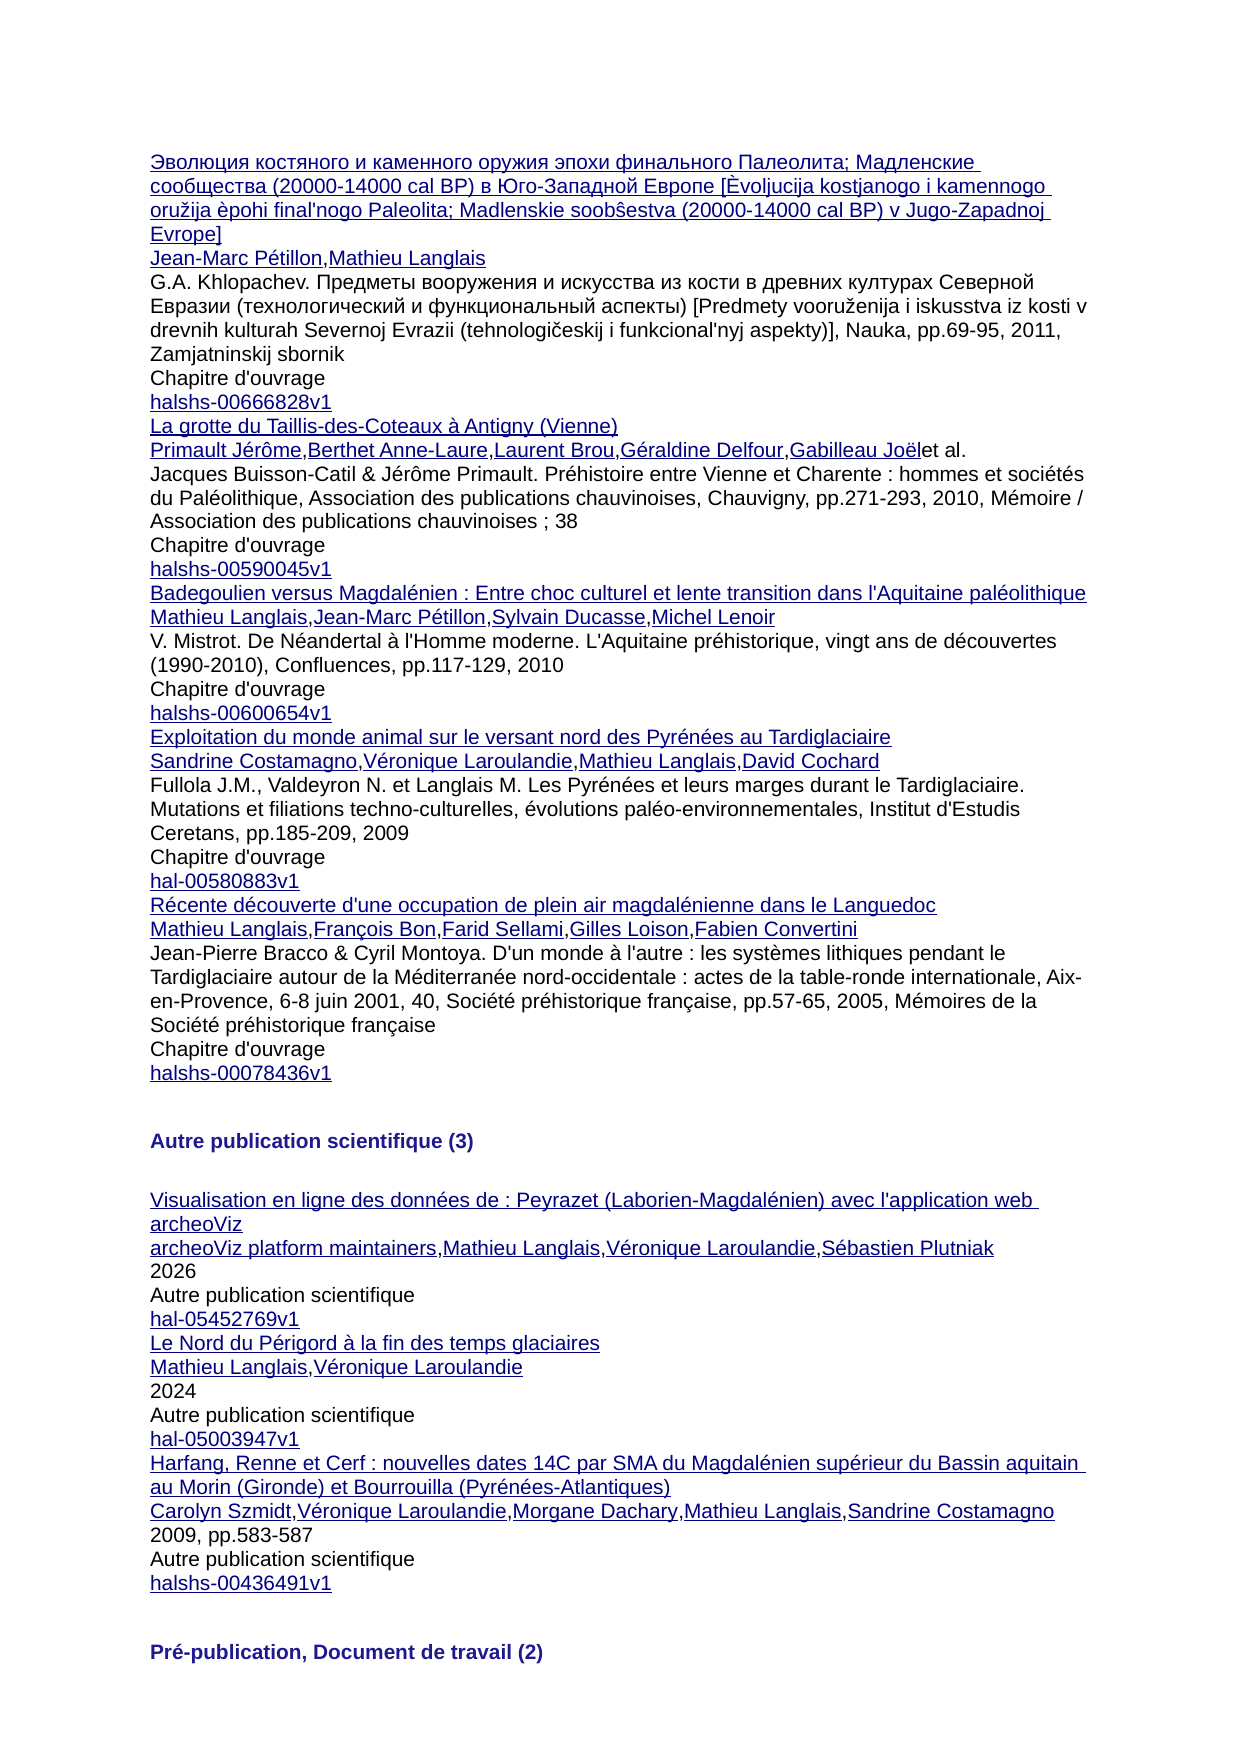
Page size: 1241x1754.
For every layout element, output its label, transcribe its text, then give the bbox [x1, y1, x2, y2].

table_cell Badegoulien versus Magdalénien : Entre choc culturel et lente transition dans l'Aquitaine paléolithique Mathieu Langlais,Jean-Marc Pétillon,Sylvain Ducasse,Michel Lenoir V. Mistrot. De Néandertal à l'Homme moderne. L'Aquitaine préhistorique, vingt ans de découvertes (1990-2010), Confluences, pp.117-129, 2010 Chapitre d'ouvrage halshs-00600654v1 [150, 581, 1090, 725]
table_cell La grotte du Taillis-des-Coteaux à Antigny (Vienne) Primault Jérôme,Berthet Anne-Laure,Laurent Brou,Géraldine Delfour,Gabilleau Joëlet al. Jacques Buisson-Catil & Jérôme Primault. Préhistoire entre Vienne et Charente : hommes et sociétés du Paléolithique, Association des publications chauvinoises, Chauvigny, pp.271-293, 2010, Mémoire / Association des publications chauvinoises ; 38 Chapitre d'ouvrage halshs-00590045v1 [150, 414, 1090, 581]
subtitle Autre publication scientifique (3) [150, 1129, 1090, 1153]
table_cell Récente découverte d'une occupation de plein air magdalénienne dans le Languedoc Mathieu Langlais,François Bon,Farid Sellami,Gilles Loison,Fabien Convertini Jean-Pierre Bracco & Cyril Montoya. D'un monde à l'autre : les systèmes lithiques pendant le Tardiglaciaire autour de la Méditerranée nord-occidentale : actes de la table-ronde internationale, Aix-en-Provence, 6-8 juin 2001, 40, Société préhistorique française, pp.57-65, 2005, Mémoires de la Société préhistorique française Chapitre d'ouvrage halshs-00078436v1 [150, 893, 1090, 1084]
table_cell Le Nord du Périgord à la fin des temps glaciaires Mathieu Langlais,Véronique Laroulandie 2024 Autre publication scientifique hal-05003947v1 [150, 1331, 1090, 1451]
table_header Visualisation en ligne des données de : Peyrazet (Laborien-Magdalénien) avec l'application web archeoViz archeoViz platform maintainers,Mathieu Langlais,Véronique Laroulandie,Sébastien Plutniak 2026 Autre publication scientifique hal-05452769v1 [150, 1188, 1090, 1331]
table_cell Эволюция костяного и каменного оружия эпохи финального Палеолита; Мадленские сообщества (20000-14000 cal ВР) в Юго-Западной Европе [Èvoljucija kostjanogo i kamennogo oružija èpohi final'nogo Paleolita; Madlenskie soobŝestva (20000-14000 cal BP) v Jugo-Zapadnoj Evrope] Jean-Marc Pétillon,Mathieu Langlais G.A. Khlopachev. Предметы вооружения и искусства из кости в древних културах Северной Евразии (технологический и функциональный аспекты) [Predmety vooruženija i iskusstva iz kosti v drevnih kulturah Severnoj Evrazii (tehnologičeskij i funkcional'nyj aspekty)], Nauka, pp.69-95, 2011, Zamjatninskij sbornik Chapitre d'ouvrage halshs-00666828v1 [150, 150, 1090, 413]
table_cell Harfang, Renne et Cerf : nouvelles dates 14C par SMA du Magdalénien supérieur du Bassin aquitain au Morin (Gironde) et Bourrouilla (Pyrénées-Atlantiques) Carolyn Szmidt,Véronique Laroulandie,Morgane Dachary,Mathieu Langlais,Sandrine Costamagno 2009, pp.583-587 Autre publication scientifique halshs-00436491v1 [150, 1451, 1090, 1595]
table_cell Exploitation du monde animal sur le versant nord des Pyrénées au Tardiglaciaire Sandrine Costamagno,Véronique Laroulandie,Mathieu Langlais,David Cochard Fullola J.M., Valdeyron N. et Langlais M. Les Pyrénées et leurs marges durant le Tardiglaciaire. Mutations et filiations techno-culturelles, évolutions paléo-environnementales, Institut d'Estudis Ceretans, pp.185-209, 2009 Chapitre d'ouvrage hal-00580883v1 [150, 725, 1090, 893]
subtitle Pré-publication, Document de travail (2) [150, 1639, 1090, 1663]
